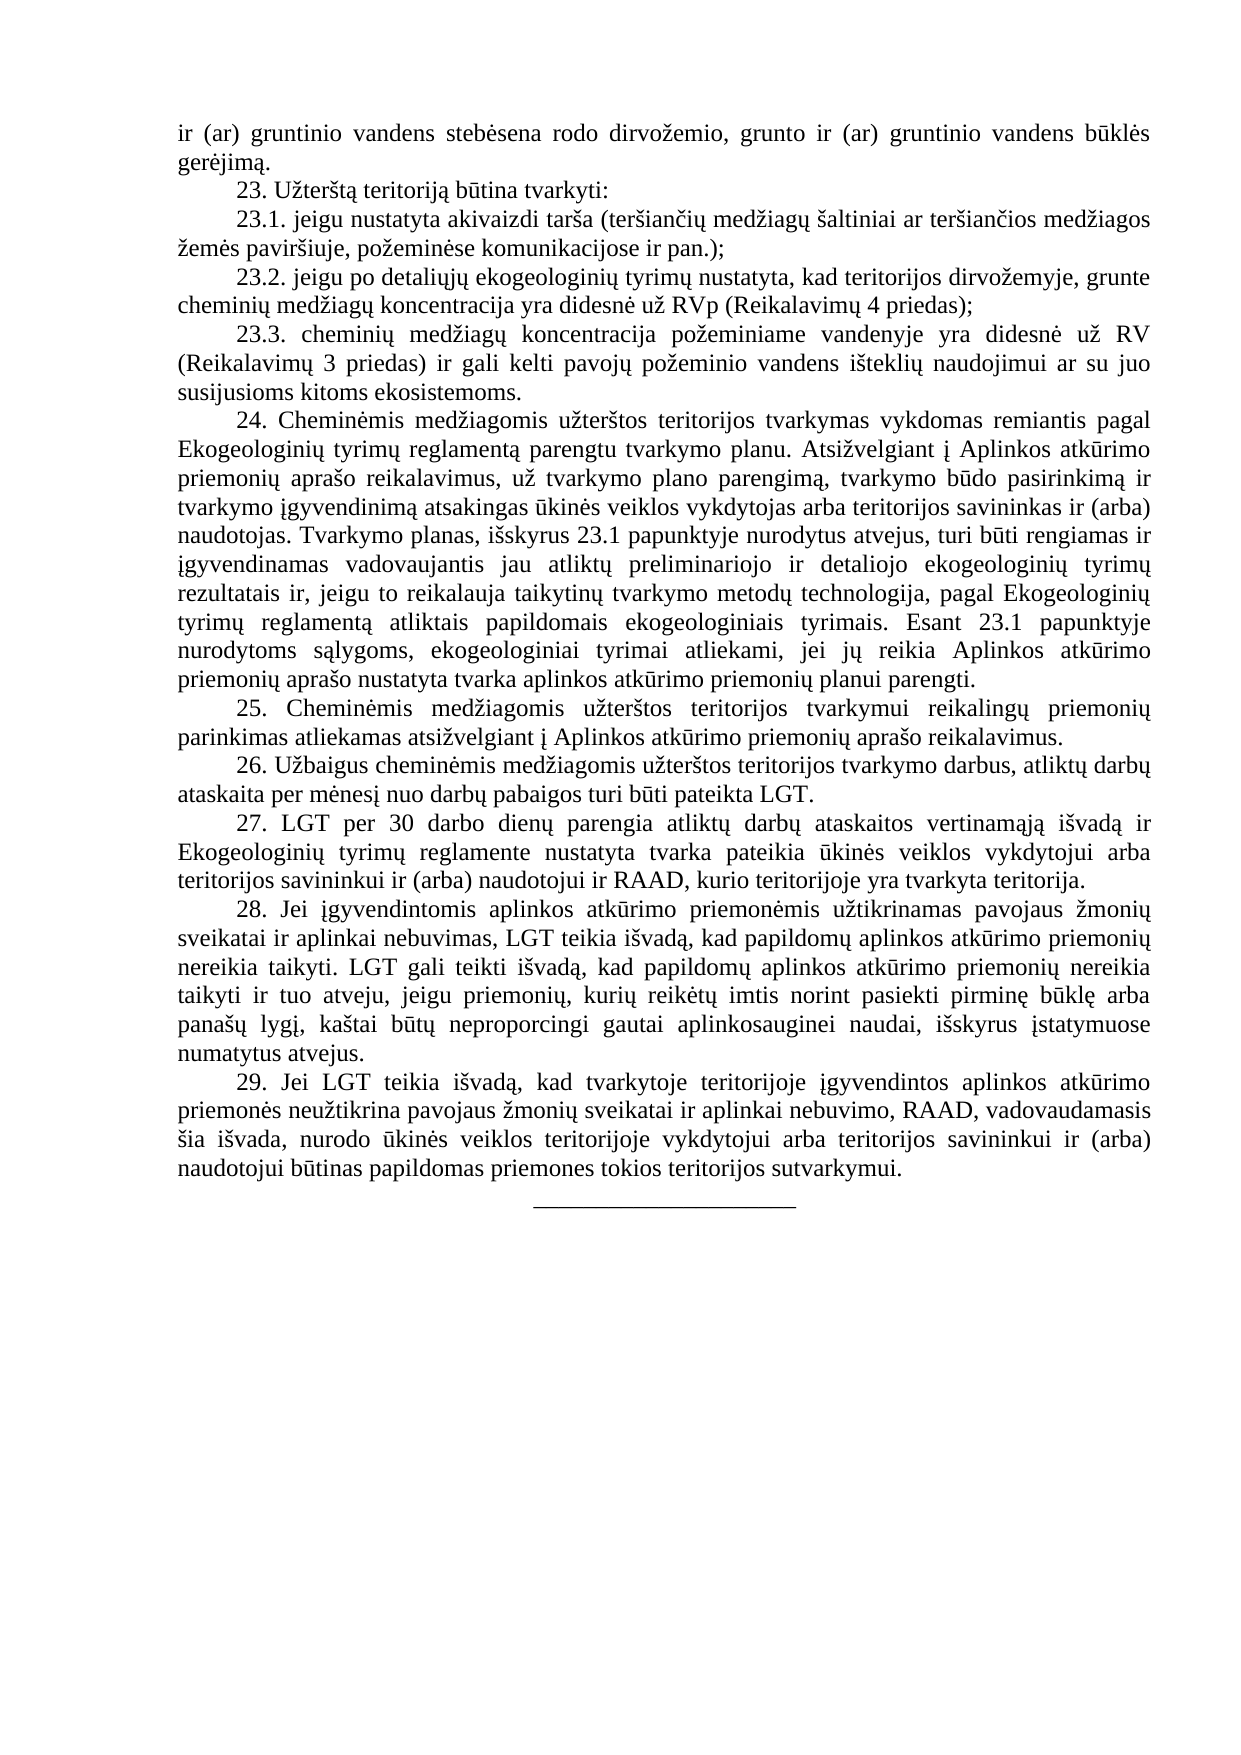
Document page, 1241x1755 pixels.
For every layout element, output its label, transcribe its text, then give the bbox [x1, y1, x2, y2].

text 25. Cheminėmis medžiagomis užterštos teritorijos tvarkymui reikalingų priemonių parinkimas atliekamas atsižvelgiant į Aplinkos atkūrimo priemonių aprašo reikalavimus. [177, 693, 1152, 751]
text _____________________ [177, 1182, 1152, 1211]
text 23.1. jeigu nustatyta akivaizdi tarša (teršiančių medžiagų šaltiniai ar teršiančios medžiagos žemės paviršiuje, požeminėse komunikacijose ir pan.); [177, 204, 1152, 262]
text 23. Užterštą teritoriją būtina tvarkyti: [177, 176, 1152, 204]
text 23.3. cheminių medžiagų koncentracija požeminiame vandenyje yra didesnė už RV (Reikalavimų 3 priedas) ir gali kelti pavojų požeminio vandens išteklių naudojimui ar su juo susijusioms kitoms ekosistemoms. [177, 319, 1152, 406]
text 29. Jei LGT teikia išvadą, kad tvarkytoje teritorijoje įgyvendintos aplinkos atkūrimo priemonės neužtikrina pavojaus žmonių sveikatai ir aplinkai nebuvimo, RAAD, vadovaudamasis šia išvada, nurodo ūkinės veiklos teritorijoje vykdytojui arba teritorijos savininkui ir (arba) naudotojui būtinas papildomas priemones tokios teritorijos sutvarkymui. [177, 1067, 1152, 1182]
text 26. Užbaigus cheminėmis medžiagomis užterštos teritorijos tvarkymo darbus, atliktų darbų ataskaita per mėnesį nuo darbų pabaigos turi būti pateikta LGT. [177, 751, 1152, 808]
text 27. LGT per 30 darbo dienų parengia atliktų darbų ataskaitos vertinamąją išvadą ir Ekogeologinių tyrimų reglamente nustatyta tvarka pateikia ūkinės veiklos vykdytojui arba teritorijos savininkui ir (arba) naudotojui ir RAAD, kurio teritorijoje yra tvarkyta teritorija. [177, 808, 1152, 894]
text 23.2. jeigu po detaliųjų ekogeologinių tyrimų nustatyta, kad teritorijos dirvožemyje, grunte cheminių medžiagų koncentracija yra didesnė už RVp (Reikalavimų 4 priedas); [177, 262, 1152, 319]
text 28. Jei įgyvendintomis aplinkos atkūrimo priemonėmis užtikrinamas pavojaus žmonių sveikatai ir aplinkai nebuvimas, LGT teikia išvadą, kad papildomų aplinkos atkūrimo priemonių nereikia taikyti. LGT gali teikti išvadą, kad papildomų aplinkos atkūrimo priemonių nereikia taikyti ir tuo atveju, jeigu priemonių, kurių reikėtų imtis norint pasiekti pirminę būklę arba panašų lygį, kaštai būtų neproporcingi gautai aplinkosauginei naudai, išskyrus įstatymuose numatytus atvejus. [177, 894, 1152, 1067]
text 24. Cheminėmis medžiagomis užterštos teritorijos tvarkymas vykdomas remiantis pagal Ekogeologinių tyrimų reglamentą parengtu tvarkymo planu. Atsižvelgiant į Aplinkos atkūrimo priemonių aprašo reikalavimus, už tvarkymo plano parengimą, tvarkymo būdo pasirinkimą ir tvarkymo įgyvendinimą atsakingas ūkinės veiklos vykdytojas arba teritorijos savininkas ir (arba) naudotojas. Tvarkymo planas, išskyrus 23.1 papunktyje nurodytus atvejus, turi būti rengiamas ir įgyvendinamas vadovaujantis jau atliktų preliminariojo ir detaliojo ekogeologinių tyrimų rezultatais ir, jeigu to reikalauja taikytinų tvarkymo metodų technologija, pagal Ekogeologinių tyrimų reglamentą atliktais papildomais ekogeologiniais tyrimais. Esant 23.1 papunktyje nurodytoms sąlygoms, ekogeologiniai tyrimai atliekami, jei jų reikia Aplinkos atkūrimo priemonių aprašo nustatyta tvarka aplinkos atkūrimo priemonių planui parengti. [177, 406, 1152, 693]
text ir (ar) gruntinio vandens stebėsena rodo dirvožemio, grunto ir (ar) gruntinio vandens būklės gerėjimą. [177, 118, 1152, 176]
